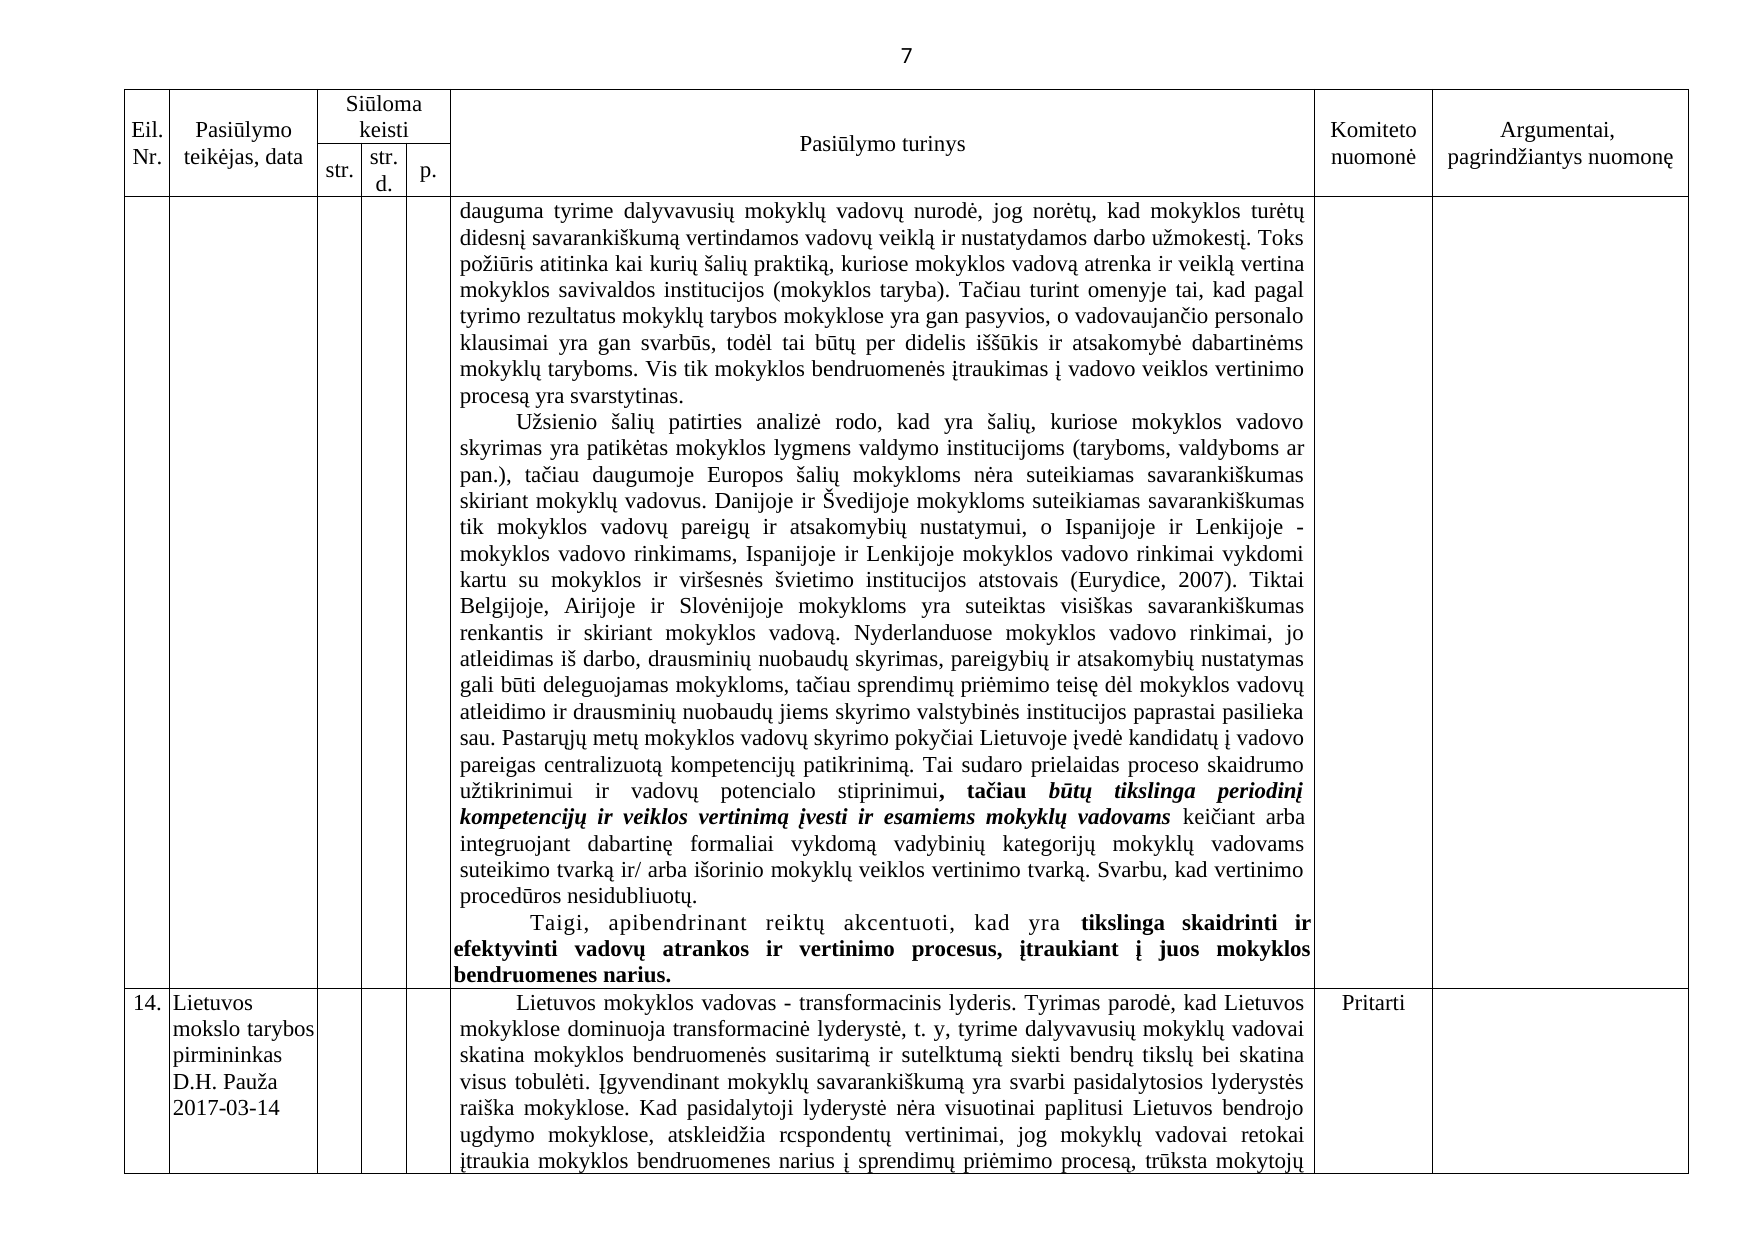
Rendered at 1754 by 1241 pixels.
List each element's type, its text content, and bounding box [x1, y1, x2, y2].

table_cell [1433, 989, 1688, 1173]
table_cell [362, 197, 406, 988]
table_cell [1433, 197, 1688, 988]
table_cell p. [407, 144, 450, 196]
table_header Argumentai, pagrindžiantys nuomonę [1433, 90, 1688, 196]
table_cell [318, 197, 361, 988]
table_cell [407, 989, 450, 1173]
table_cell [170, 197, 317, 988]
table_cell [362, 989, 406, 1173]
table_header Komiteto nuomonė [1315, 90, 1432, 196]
table_cell [407, 197, 450, 988]
table_cell [1315, 197, 1432, 988]
table_cell 14. [125, 989, 169, 1173]
table_cell Pritarti [1315, 989, 1432, 1173]
table_cell Lietuvos mokslo tarybos pirmininkas D.H. Pauža 2017-03-14 [170, 989, 317, 1173]
table_header Pasiūlymo teikėjas, data [170, 90, 317, 196]
table_header Siūloma keisti [318, 90, 450, 142]
table_cell Vadovaudamiesi Lietuvos Respublikos Prezidento kanceliarijos 2017 kovo 14 d raštu Nr. 2D- 1241" Dėl Lietuvos Respublikos Švietimo įstatymo Nr. Ī-I489 48, 59 ir 60 straipsnį pakeitimo ir įstatymo papildymo 51 ir 591 straipsniais įstatymo projekto" teikiame ekspertinę Lietuvos mokslo tarybos nuomonę, paremtą tyrimo „Lyderystė autonomiškoje mokykloje" išvadomis. Tyrimas buvo atliktas mokslo projekte Nr. MIP-4109 ir vykdytas 2014-2016 m. pagal Lietuvos mokslo tarybos remiamą veiklos kryptį ..Mokslininkų grupių projektai“. Pagrindinės tyrimo vykdytojos: Jolanta Urbanovič, Jolanta Navickaitė, Rūta Dačiulytė. Tyrimo tikslas - pagrįsti ir identifikuoti mokyklos lyderystės raiškos elementus ir juos sąlygojančius veiksnius, diegiant mokyklų autonomiško valdymo principus ir nustatant jų prielaidas sėkmingai lyderystės plėtrai mokykloje. Tyrimas buvo vykdomas 2014 - 2016 metais. Empirinis tyrimas buvo vykdomas taikant mišrią tyrimo strategiją: kiekybiniame tyrime (apklausoje) dalyvavo 76 (6,3 proc. generalinės aibės) bendrojo ugdymo mokyklų mokytojai ir vadovai: kokybiniame tyrime (interviu) dalyvavo 30 bendrojo ugdymo mokyklų vadovų. Tyrimo rezultatai leidžia formuluoti išvadas, atskleidžiančias lyderystės raišką Lietuvos bendrojo ugdymo mokyklose (toliau - mokykla) bei mokyklų autonomiškumo įgyvendinimo patirtį ir sąlygas. Tiek lyderystės, tiek mokyklų autonomiškumo sąlygos yra tiesiogiai susijusios su siūlomais LR Švietimo įstatymo pakeitimais ir papildymais. Nors tyrimo imtis reprezentatyvi, tačiau siekiant generalizuoti tyrimo išvadas visai Lietuvos Švietimo sistemai, būtina toliau vykdyti giluminius tyrimus. Vis tik, remiantis atlikto tyrimo duomenimis, galima formuluoti kai kurias išryškėjusias tendencijas. Mokyklos vadovus — pagrindinis sprendimų priėmėjas mokykloje. Tyrimo rezultatai, kurie rodo, kad mokytojai ir mokyklų vadovai kaip dominuojantį sprendimų priėmėja dėl mokyklos veiklos klausimų mato mokyklos vadovą. Tai atitinka ir teisės aklų nuostatas, pagal kurias pagrindinė atsakomybė už mokyklos veiklą tenka vadovui. Mokyklose paprastai, be mokyklos tarybos, yra suformuotos mokytojų taryba, mokinių taryba ir pan., tačiau, respondentų manymu, jų vaidmuo gali būti tik patariamasis. Tyrimo rezultatai taip pat rodo, kad mokytojai nemato savęs kaip sprendimų priėmimo subjektų. Vadinasi, esant dabartinei situacijai, nuo mokyklos vadovo kompetencijos ir profesionalumo labai priklauso mokyklos sėkmė, nes jis priima svarbiausius sprendimus ir organizuoja mokyklos veiklą. Tokiame kontekste nerimą kelia tai, kad, kaip rodo statistiniai duomenys, mokyklų vadovų kaita Lietuvoje nėra didelė, vadinasi ir mokyklų (ne)sėkmės istorijos turi ilgalaikį charakterį. Dėmesį taip pat atkreipia gauti mokyklų savarankiškumo suvokimo rezultatai, kuriuose išryškėja, kad gana dažnai mokyklų vadovai savo atsakymuose demonstruoja didesnį mokyklos veiklos savarankiškumo suvokimą nei mokytojai. Tai gali signalizuoti kelis aspektus. Visų pirma, tuo remiantis galima patvirtinti teorines prielaidas, kad didesnė decentralizacija nebūtinai lemia didesnę demokratiją - t. y. didesnės galios suteikimas mokykloms išlieka mokyklos vadovo pozicijoje, o mokytojų didesnė atsakomybės našta ir sprendimų priėmimo laisvė nepasiekia. Galima daryti prielaidą, kad mokyklų vadovai nėra linkę perduoti daugiau savarankiškumo ir atsakomybės mokytojams, o galbūt, jiems trūksta lyderystės gebėjimų perduoti dalį atsakomybės arba padrąsinti mokytojus lanksčiai ir kūrybiškai organizuoti ugdymo procesą, pritaikant jį prie vietos ir / ar individualių mokinių poreikių. Kita vertus, kaip jau buvo minėta, mokytojai patys irgi nėra aktyvūs sprendimo priėmimo proceso dalyviai. Taigi matome, kad mokyklos vadovui tenka didelė atsakomybė dėl mokyklos veiklos, didėjantis mokyklų savarankiškumas kelia vis naujus iššūkius mokyklų vadovams ir reikalauja ne tik didelio vadovo profesionalumo sprendžiant įvairius klausimus, bet ir asmeninės bei organizacinės lyderystės. Todėl yra būtina užtikrinti, kad vadovo pareigas užimtų kompetentingas asmuo. Kad mokyklos nepatirtų ilgą laiką trunkančio, galbūt metodologiškai teisingo, bet neefektyvaus vadovavimo, valdžios / valstybinėms institucijoms rekomenduojama stebėti ir vertinti vadovų veiklų, juos konsultuoti, užtikrinti pagalbą pradedantiesiems vadovams, arba tiems, kuriems kyla problemų bei svarstyti vadovų kaitos klausimą. Teisės aktai taip pat reglamentuoja, kad mokyklų vadovų, jų pavaduotojų ugdymui, ugdymą organizuojančių skyrių vedėjų kvalifikacijos tobulinimo, atestacijos ir veiklos vertinimo nuostatus, mokytojų kvalifikacijos tobulinimo nuostatus tvirtina Švietimo ir mokslo ministras. Mokyklų vadovų, pavaduotojų ugdymui ir ugdymą organizuojančių skyrių vedėjų veiklos vertinimą vykdo mokyklos steigėjo sudaryta komisija. Tačiau dauguma tyrime dalyvavusių mokyklų vadovų nurodė, jog norėtų, kad mokyklos turėtų didesnį savarankiškumą vertindamos vadovų veiklą ir nustatydamos darbo užmokestį. Toks požiūris atitinka kai kurių šalių praktiką, kuriose mokyklos vadovą atrenka ir veiklą vertina mokyklos savivaldos institucijos (mokyklos taryba). Tačiau turint omenyje tai, kad pagal tyrimo rezultatus mokyklų tarybos mokyklose yra gan pasyvios, o vadovaujančio personalo klausimai yra gan svarbūs, todėl tai būtų per didelis iššūkis ir atsakomybė dabartinėms mokyklų taryboms. Vis tik mokyklos bendruomenės įtraukimas į vadovo veiklos vertinimo procesą yra svarstytinas. Užsienio šalių patirties analizė rodo, kad yra šalių, kuriose mokyklos vadovo skyrimas yra patikėtas mokyklos lygmens valdymo institucijoms (taryboms, valdyboms ar pan.), tačiau daugumoje Europos šalių mokykloms nėra suteikiamas savarankiškumas skiriant mokyklų vadovus. Danijoje ir Švedijoje mokykloms suteikiamas savarankiškumas tik mokyklos vadovų pareigų ir atsakomybių nustatymui, o Ispanijoje ir Lenkijoje - mokyklos vadovo rinkimams, Ispanijoje ir Lenkijoje mokyklos vadovo rinkimai vykdomi kartu su mokyklos ir viršesnės švietimo institucijos atstovais (Eurydice, 2007). Tiktai Belgijoje, Airijoje ir Slovėnijoje mokykloms yra suteiktas visiškas savarankiškumas renkantis ir skiriant mokyklos vadovą. Nyderlanduose mokyklos vadovo rinkimai, jo atleidimas iš darbo, drausminių nuobaudų skyrimas, pareigybių ir atsakomybių nustatymas gali būti deleguojamas mokykloms, tačiau sprendimų priėmimo teisę dėl mokyklos vadovų atleidimo ir drausminių nuobaudų jiems skyrimo valstybinės institucijos paprastai pasilieka sau. Pastarųjų metų mokyklos vadovų skyrimo pokyčiai Lietuvoje įvedė kandidatų į vadovo pareigas centralizuotą kompetencijų patikrinimą. Tai sudaro prielaidas proceso skaidrumo užtikrinimui ir vadovų potencialo stiprinimui, tačiau būtų tikslinga periodinį kompetencijų ir veiklos vertinimą įvesti ir esamiems mokyklų vadovams keičiant arba integruojant dabartinę formaliai vykdomą vadybinių kategorijų mokyklų vadovams suteikimo tvarką ir/ arba išorinio mokyklų veiklos vertinimo tvarką. Svarbu, kad vertinimo procedūros nesidubliuotų. Taigi, apibendrinant reiktų akcentuoti, kad yra tikslinga skaidrinti ir efektyvinti vadovų atrankos ir vertinimo procesus, įtraukiant į juos mokyklos bendruomenes narius. [451, 197, 1314, 988]
table_header Eil. Nr. [125, 90, 169, 196]
table_header Pasiūlymo turinys [451, 90, 1314, 196]
table_cell str. d. [362, 144, 406, 196]
table_cell str. [318, 144, 361, 196]
table_cell [125, 197, 169, 988]
table_cell [318, 989, 361, 1173]
